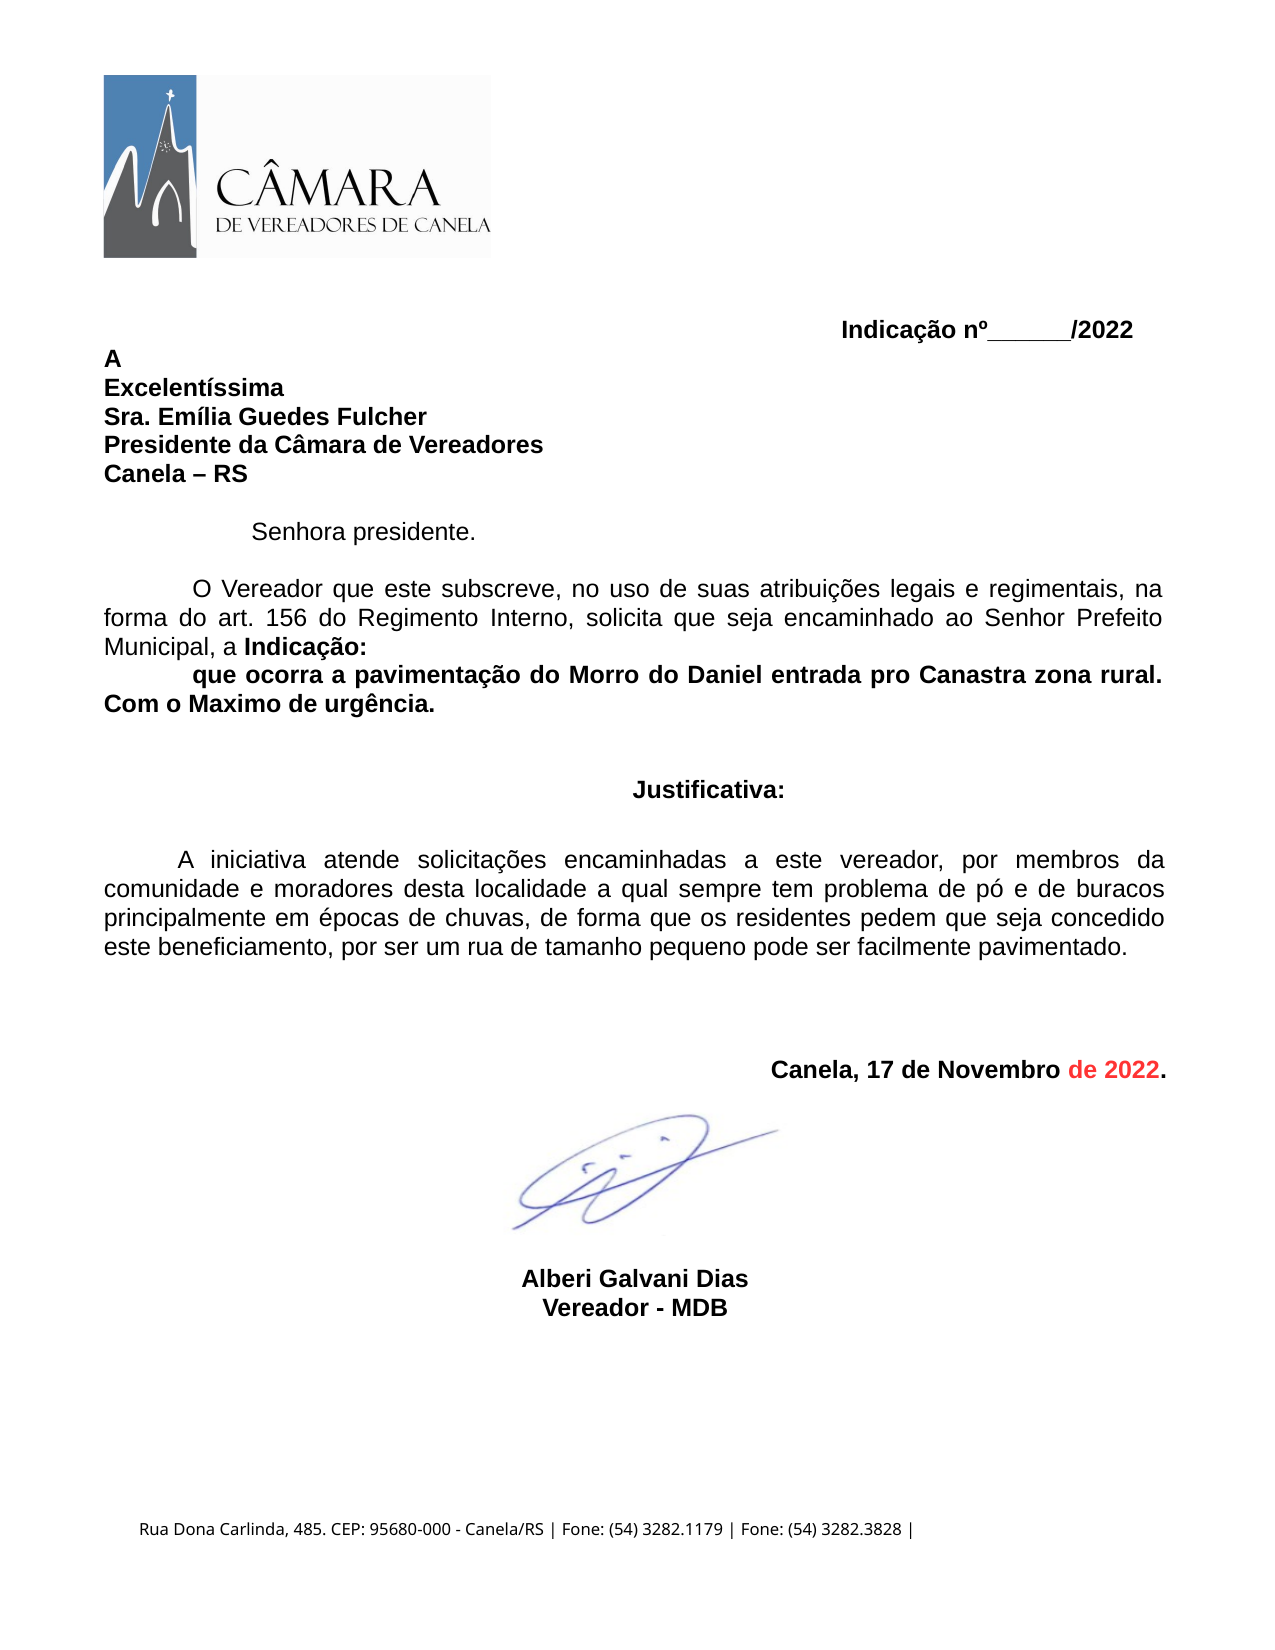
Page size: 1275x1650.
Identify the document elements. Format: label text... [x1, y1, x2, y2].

text Senhora presidente. [103, 517, 1167, 545]
picture [103, 75, 491, 258]
text Indicação nº______/2022 [103, 315, 1167, 344]
text A [103, 344, 1167, 373]
text Justificativa: [251, 775, 1167, 804]
text O Vereador que este subscreve, no uso de suas atribuições legais e regimentais, na forma do art. 156 do Regimento Interno, solicita que seja encaminhado ao Senhor Prefeito Municipal, a Indicação: [103, 574, 1165, 660]
text A iniciativa atende solicitações encaminhadas a este vereador, por membros da comunidade e moradores desta localidade a qual sempre tem problema de pó e de buracos principalmente em épocas de chuvas, de forma que os residentes pedem que seja concedido este beneficiamento, por ser um rua de tamanho pequeno pode ser facilmente pavimentado. [103, 845, 1167, 960]
text Excelentíssima [103, 373, 1167, 402]
text Canela – RS [103, 459, 1167, 488]
text Canela, 17 de Novembro de 2022. [103, 1055, 1167, 1084]
text Presidente da Câmara de Vereadores [103, 430, 1167, 459]
text que ocorra a pavimentação do Morro do Daniel entrada pro Canastra zona rural. Com o Maximo de urgência. [103, 660, 1165, 718]
text Sra. Emília Guedes Fulcher [103, 402, 1167, 430]
picture [482, 1096, 788, 1236]
text Alberi Galvani Dias [103, 1264, 1167, 1293]
text Vereador - MDB [103, 1293, 1167, 1322]
